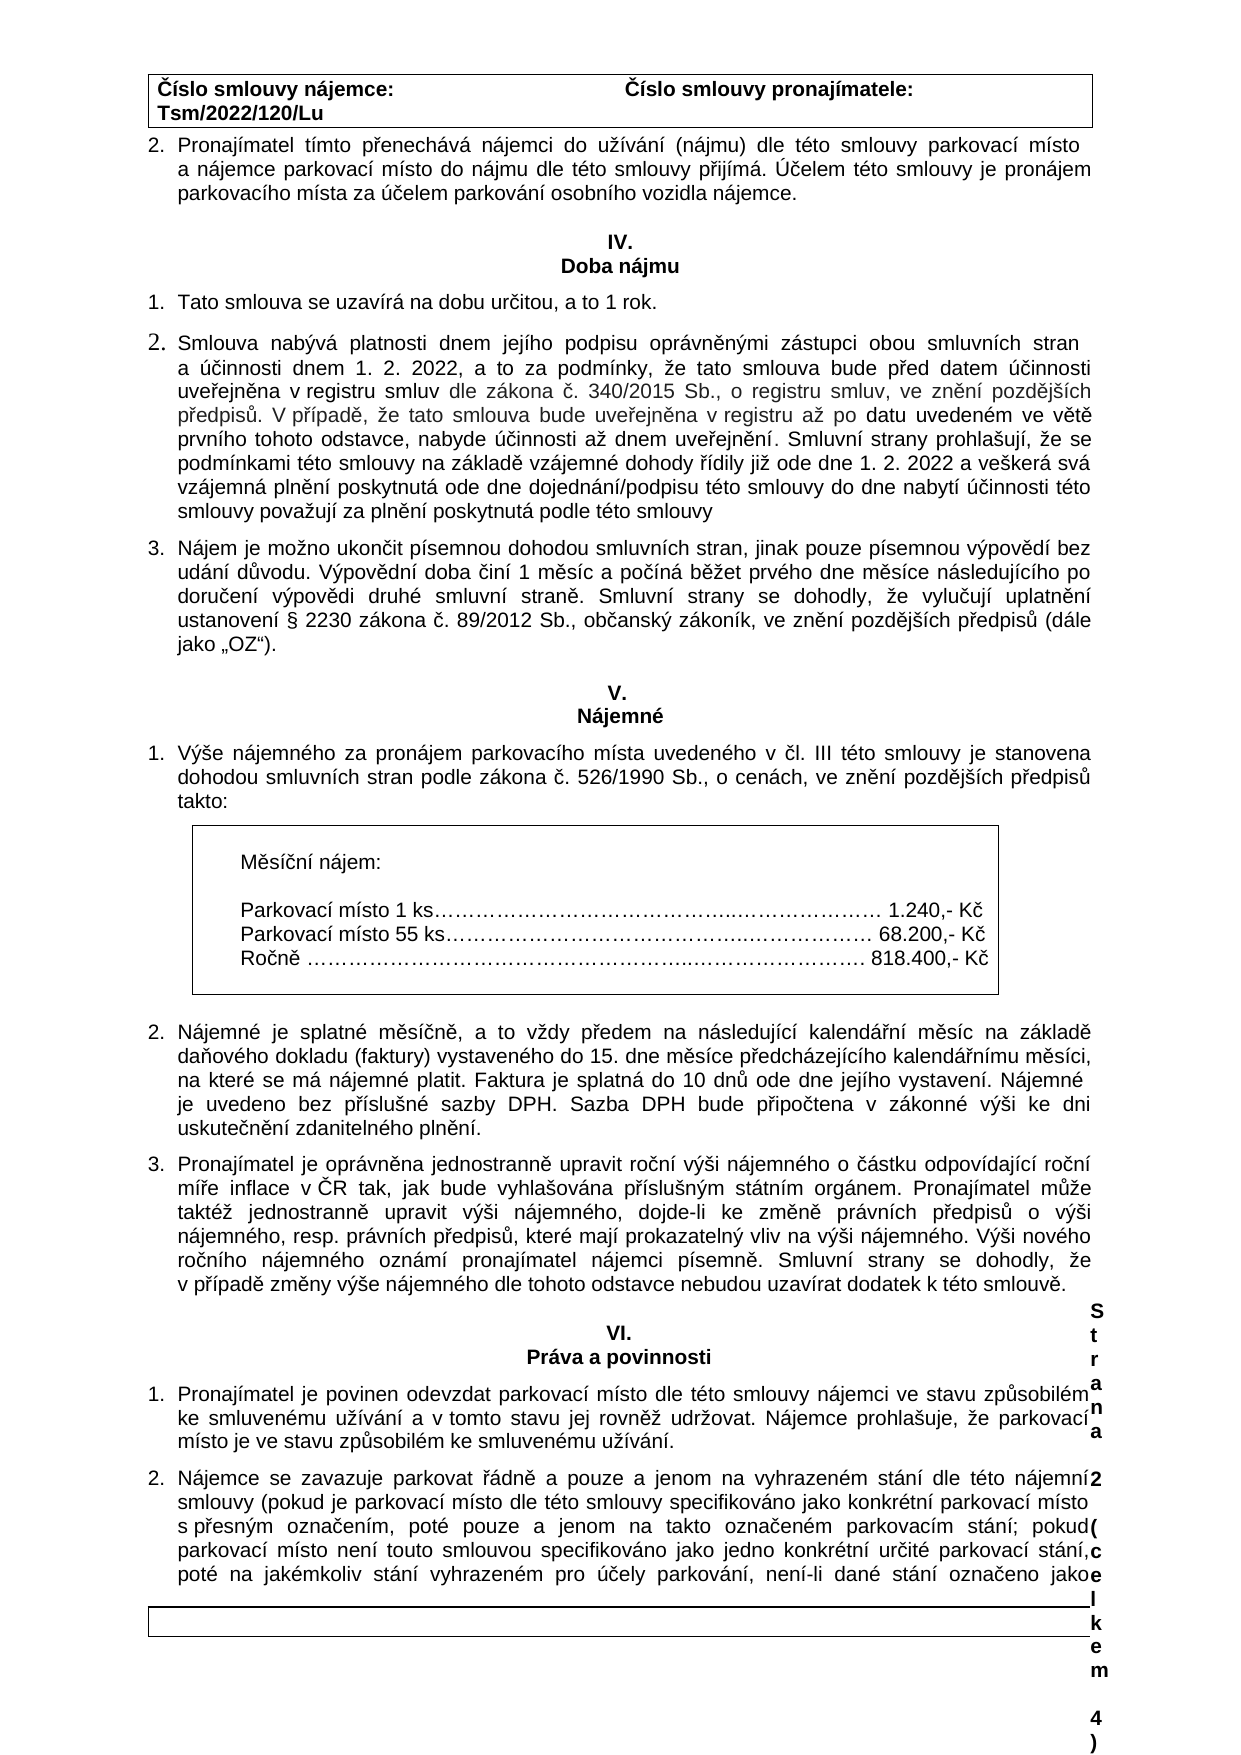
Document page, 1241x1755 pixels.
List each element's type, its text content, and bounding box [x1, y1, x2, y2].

table_header [193, 826, 233, 898]
text VI. [148, 1321, 1090, 1345]
text V. [148, 680, 1093, 704]
list Pronajímatel je povinen odevzdat parkovací místo dle této smlouvy nájemci ve stavu způsobilém ke smluvenému užívání a v tomto stavu jej rovněž udržovat. Nájemce prohlašuje, že parkovací místo je ve stavu způsobilém ke smluvenému užívání. [148, 1381, 1090, 1453]
list Smlouva nabývá platnosti dnem jejího podpisu oprávněnými zástupci obou smluvních stran a účinnosti dnem 1. 2. 2022, a to za podmínky, že tato smlouva bude před datem účinnosti uveřejněna v registru smluv dle zákona č. 340/2015 Sb., o registru smluv, ve znění pozdějších předpisů. V případě, že tato smlouva bude uveřejněna v registru až po datu uvedeném ve větě prvního tohoto odstavce, nabyde účinnosti až dnem uveřejnění. Smluvní strany prohlašují, že se podmínkami této smlouvy na základě vzájemné dohody řídily již ode dne 1. 2. 2022 a veškerá svá vzájemná plnění poskytnutá ode dne dojednání/podpisu této smlouvy do dne nabytí účinnosti této smlouvy považují za plnění poskytnutá podle této smlouvy [148, 327, 1093, 523]
list Výše nájemného za pronájem parkovacího místa uvedeného v čl. III této smlouvy je stanovena dohodou smluvních stran podle zákona č. 526/1990 Sb., o cenách, ve znění pozdějších předpisů takto: [148, 741, 1093, 813]
list Nájemce se zavazuje parkovat řádně a pouze a jenom na vyhrazeném stání dle této nájemní smlouvy (pokud je parkovací místo dle této smlouvy specifikováno jako konkrétní parkovací místo s přesným označením, poté pouze a jenom na takto označeném parkovacím stání; pokud parkovací místo není touto smlouvou specifikováno jako jedno konkrétní určité parkovací stání, poté na jakémkoliv stání vyhrazeném pro účely parkování, není-li dané stání označeno jako [148, 1466, 1090, 1586]
text Doba nájmu [148, 254, 1093, 278]
text Práva a povinnosti [148, 1345, 1090, 1369]
list Nájemné je splatné měsíčně, a to vždy předem na následující kalendářní měsíc na základě daňového dokladu (faktury) vystaveného do 15. dne měsíce předcházejícího kalendářnímu měsíci, na které se má nájemné platit. Faktura je splatná do 10 dnů ode dne jejího vystavení. Nájemné je uvedeno bez příslušné sazby DPH. Sazba DPH bude připočtena v zákonné výši ke dni uskutečnění zdanitelného plnění. [148, 1020, 1093, 1140]
list Nájem je možno ukončit písemnou dohodou smluvních stran, jinak pouze písemnou výpovědí bez udání důvodu. Výpovědní doba činí 1 měsíc a počíná běžet prvého dne měsíce následujícího po doručení výpovědi druhé smluvní straně. Smluvní strany se dohodly, že vylučují uplatnění ustanovení § 2230 zákona č. 89/2012 Sb., občanský zákoník, ve znění pozdějších předpisů (dále jako „OZ“). [148, 536, 1093, 655]
text Nájemné [148, 704, 1093, 728]
table_header Měsíční nájem: [233, 826, 998, 898]
table_cell [193, 898, 233, 994]
table_cell Parkovací místo 1 ks……………………………………..………………… 1.240,- Kč Parkovací místo 55 ks……………………………………..……………… 68.200,- Kč Ročně ………………………………………………..……………………. 818.400,- Kč [233, 898, 998, 994]
list Pronajímatel je oprávněna jednostranně upravit roční výši nájemného o částku odpovídající roční míře inflace v ČR tak, jak bude vyhlašována příslušným státním orgánem. Pronajímatel může taktéž jednostranně upravit výši nájemného, dojde-li ke změně právních předpisů o výši nájemného, resp. právních předpisů, které mají prokazatelný vliv na výši nájemného. Výši nového ročního nájemného oznámí pronajímatel nájemci písemně. Smluvní strany se dohodly, že v případě změny výše nájemného dle tohoto odstavce nebudou uzavírat dodatek k této smlouvě. [148, 1152, 1093, 1296]
text IV. [148, 230, 1093, 254]
list Pronajímatel tímto přenechává nájemci do užívání (nájmu) dle této smlouvy parkovací místo a nájemce parkovací místo do nájmu dle této smlouvy přijímá. Účelem této smlouvy je pronájem parkovacího místa za účelem parkování osobního vozidla nájemce. [148, 133, 1093, 205]
list Tato smlouva se uzavírá na dobu určitou, a to 1 rok. [148, 290, 1093, 314]
